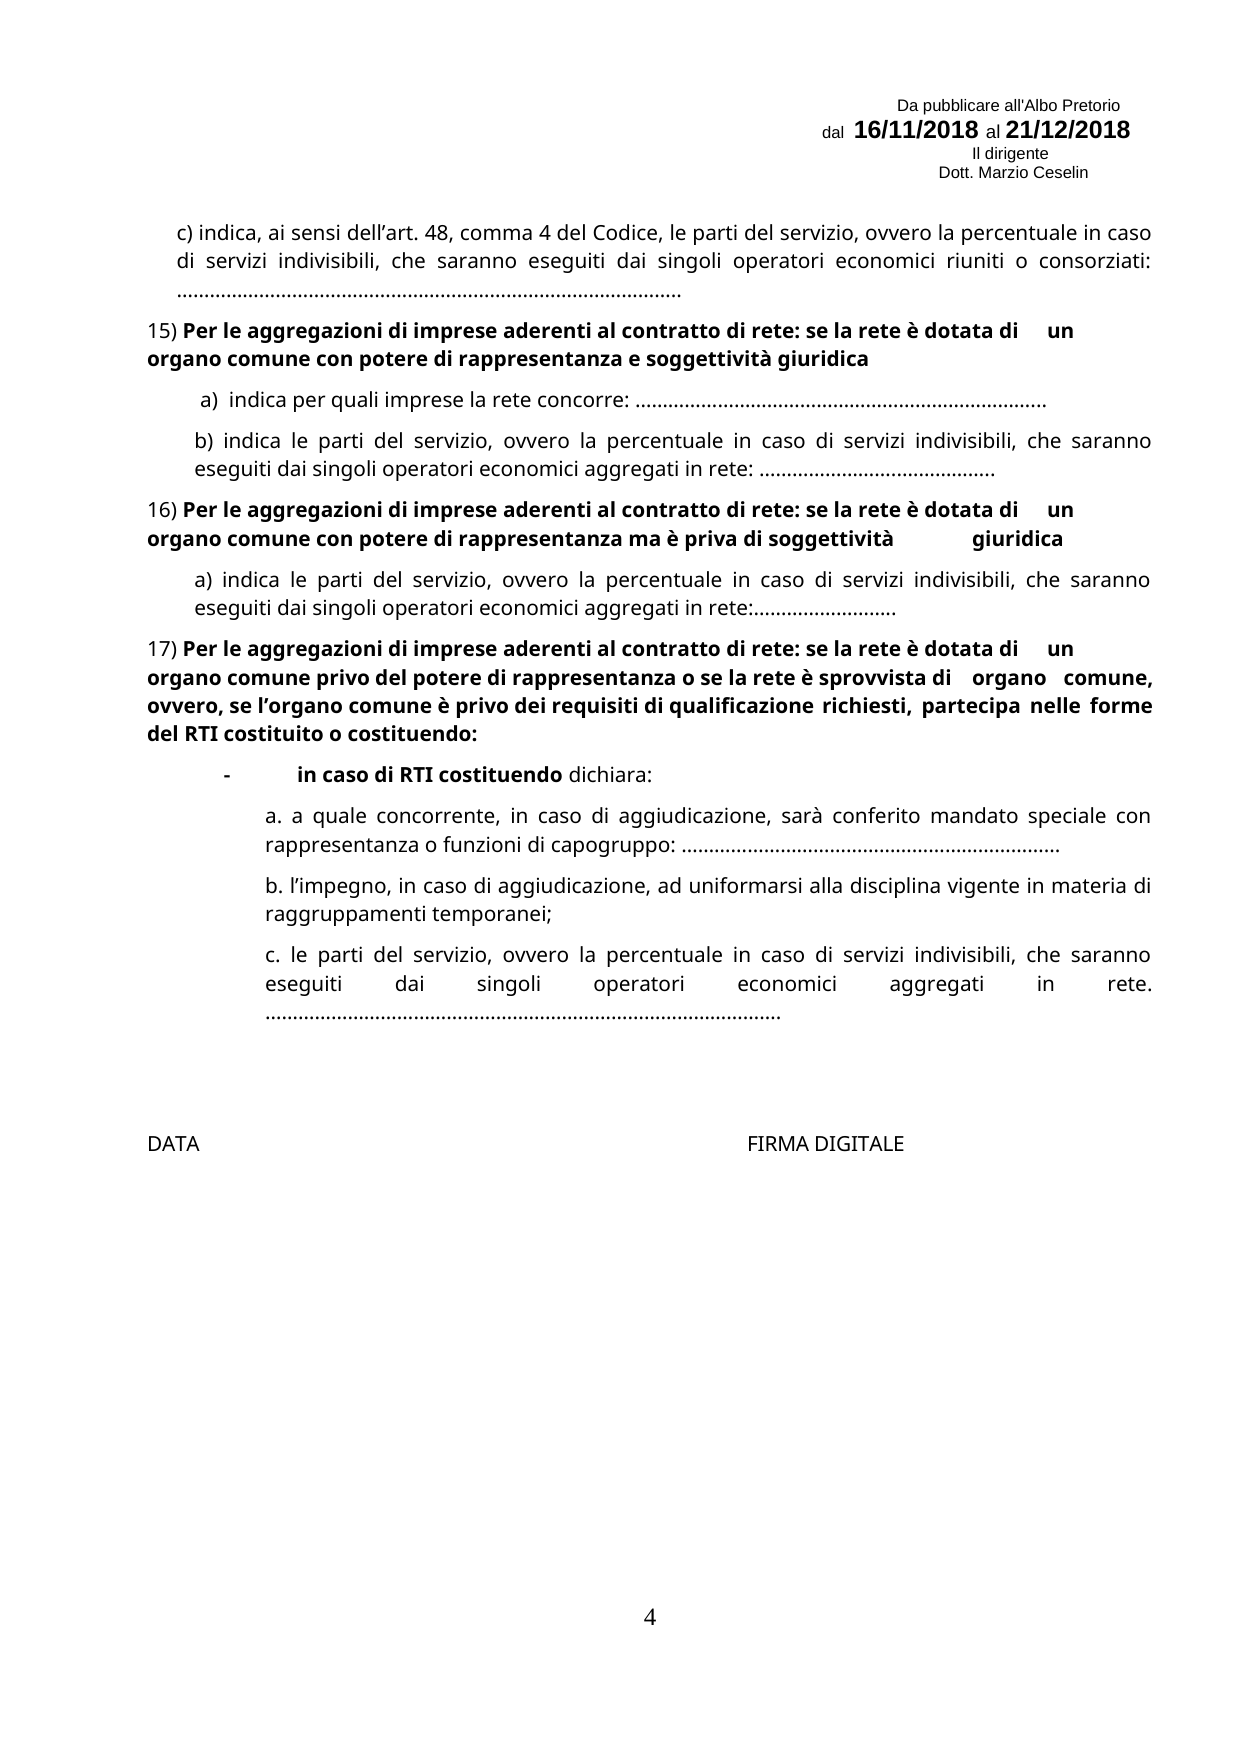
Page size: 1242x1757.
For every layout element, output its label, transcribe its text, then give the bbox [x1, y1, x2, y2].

list b) indica le parti del servizio, ovvero la percentuale in caso di servizi indivisibili, che saranno eseguiti dai singoli operatori economici aggregati in rete: ……………………..…………….. [194, 426, 1153, 483]
text DATA FIRMA DIGITALE [147, 1129, 1153, 1158]
list in caso di RTI costituendo dichiara: [224, 761, 1153, 789]
list a) indica le parti del servizio, ovvero la percentuale in caso di servizi indivisibili, che saranno eseguiti dai singoli operatori economici aggregati in rete:…………………….. [194, 565, 1153, 622]
list c) indica, ai sensi dell’art. 48, comma 4 del Codice, le parti del servizio, ovvero la percentuale in caso di servizi indivisibili, che saranno eseguiti dai singoli operatori economici riuniti o consorziati: ……………………………………………………………………………….. [147, 218, 1153, 303]
text 15) Per le aggregazioni di imprese aderenti al contratto di rete: se la rete è dotata di un organo comune con potere di rappresentanza e soggettività giuridica [147, 316, 1153, 373]
text 16) Per le aggregazioni di imprese aderenti al contratto di rete: se la rete è dotata di un organo comune con potere di rappresentanza ma è priva di soggettività giuridica [147, 496, 1153, 552]
text 17) Per le aggregazioni di imprese aderenti al contratto di rete: se la rete è dotata di un organo comune privo del potere di rappresentanza o se la rete è sprovvista di organo comune, ovvero, se l’organo comune è privo dei requisiti di qualificazione richiesti, partecipa nelle forme del RTI costituito o costituendo: [147, 634, 1153, 748]
list b. l’impegno, in caso di aggiudicazione, ad uniformarsi alla disciplina vigente in materia di raggruppamenti temporanei; [235, 871, 1153, 928]
list c. le parti del servizio, ovvero la percentuale in caso di servizi indivisibili, che saranno eseguiti dai singoli operatori economici aggregati in rete. …………………………………………………………………………………. [235, 940, 1153, 1026]
list a. a quale concorrente, in caso di aggiudicazione, sarà conferito mandato speciale con rappresentanza o funzioni di capogruppo: …………………………………………………………... [235, 801, 1153, 858]
list a) indica per quali imprese la rete concorre: ………………………………………………………………... [200, 385, 1153, 414]
